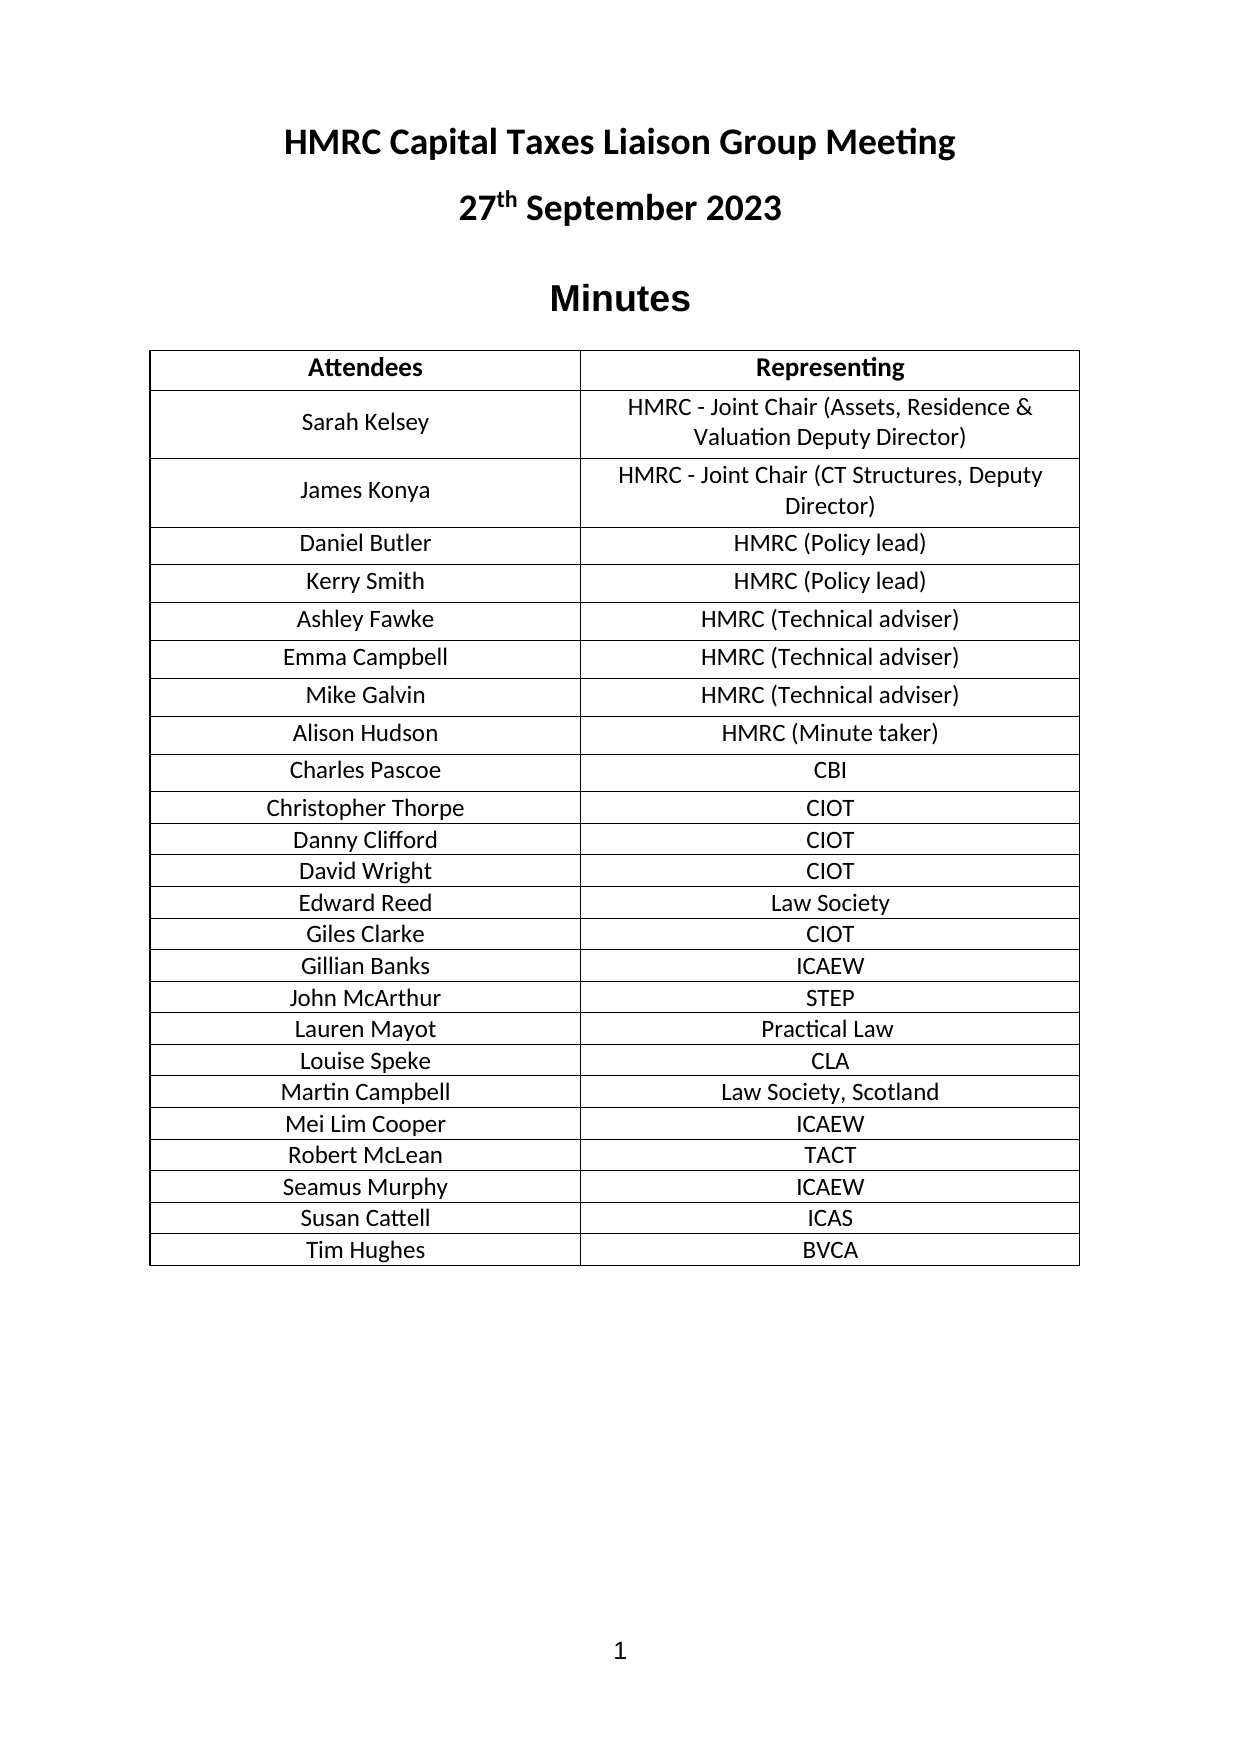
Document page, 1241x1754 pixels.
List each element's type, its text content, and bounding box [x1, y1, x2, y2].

table_cell John McArthur [151, 982, 580, 1012]
table_cell CIOT [581, 919, 1079, 949]
table_cell Emma Campbell [151, 641, 580, 678]
table_cell James Konya [151, 459, 580, 527]
table_header Representing [581, 351, 1079, 390]
table_cell HMRC (Minute taker) [581, 717, 1079, 753]
table_cell Louise Speke [151, 1045, 580, 1075]
table_cell CLA [581, 1045, 1079, 1075]
table_cell Alison Hudson [151, 717, 580, 753]
table_cell ICAEW [581, 1171, 1079, 1202]
table_cell Mei Lim Cooper [151, 1108, 580, 1138]
table_cell Giles Clarke [151, 919, 580, 949]
table_cell HMRC - Joint Chair (CT Structures, Deputy Director) [581, 459, 1079, 527]
table_cell HMRC (Policy lead) [581, 528, 1079, 564]
table_cell BVCA [581, 1234, 1079, 1265]
table_cell Susan Cattell [151, 1203, 580, 1233]
table_cell Danny Clifford [151, 824, 580, 854]
text HMRC Capital Taxes Liaison Group Meeting [150, 118, 1090, 164]
table_cell Charles Pascoe [151, 755, 580, 791]
table_cell Practical Law [581, 1013, 1079, 1044]
table_cell HMRC (Technical adviser) [581, 679, 1079, 716]
table_cell Tim Hughes [151, 1234, 580, 1265]
table_cell CIOT [581, 824, 1079, 854]
table_cell Edward Reed [151, 887, 580, 917]
text Minutes [150, 276, 1090, 319]
table_cell HMRC (Technical adviser) [581, 641, 1079, 678]
table_cell HMRC - Joint Chair (Assets, Residence & Valuation Deputy Director) [581, 391, 1079, 458]
table_cell David Wright [151, 855, 580, 886]
table_cell ICAS [581, 1203, 1079, 1233]
table_cell Kerry Smith [151, 565, 580, 602]
table_cell STEP [581, 982, 1079, 1012]
table_cell Seamus Murphy [151, 1171, 580, 1202]
table_cell Daniel Butler [151, 528, 580, 564]
table_cell TACT [581, 1140, 1079, 1170]
table_cell CIOT [581, 855, 1079, 886]
table_cell Lauren Mayot [151, 1013, 580, 1044]
table_cell Law Society [581, 887, 1079, 917]
table_cell Law Society, Scotland [581, 1076, 1079, 1107]
table_cell Robert McLean [151, 1140, 580, 1170]
table_cell HMRC (Technical adviser) [581, 603, 1079, 640]
table_cell Martin Campbell [151, 1076, 580, 1107]
table_cell Sarah Kelsey [151, 391, 580, 458]
table_cell Ashley Fawke [151, 603, 580, 640]
table_cell Christopher Thorpe [151, 792, 580, 823]
table_cell HMRC (Policy lead) [581, 565, 1079, 602]
table_header Attendees [151, 351, 580, 390]
table_cell Gillian Banks [151, 950, 580, 981]
table_cell ICAEW [581, 1108, 1079, 1138]
text 27th September 2023 [150, 184, 1090, 230]
table_cell ICAEW [581, 950, 1079, 981]
table_cell CBI [581, 755, 1079, 791]
table_cell Mike Galvin [151, 679, 580, 716]
table_cell CIOT [581, 792, 1079, 823]
